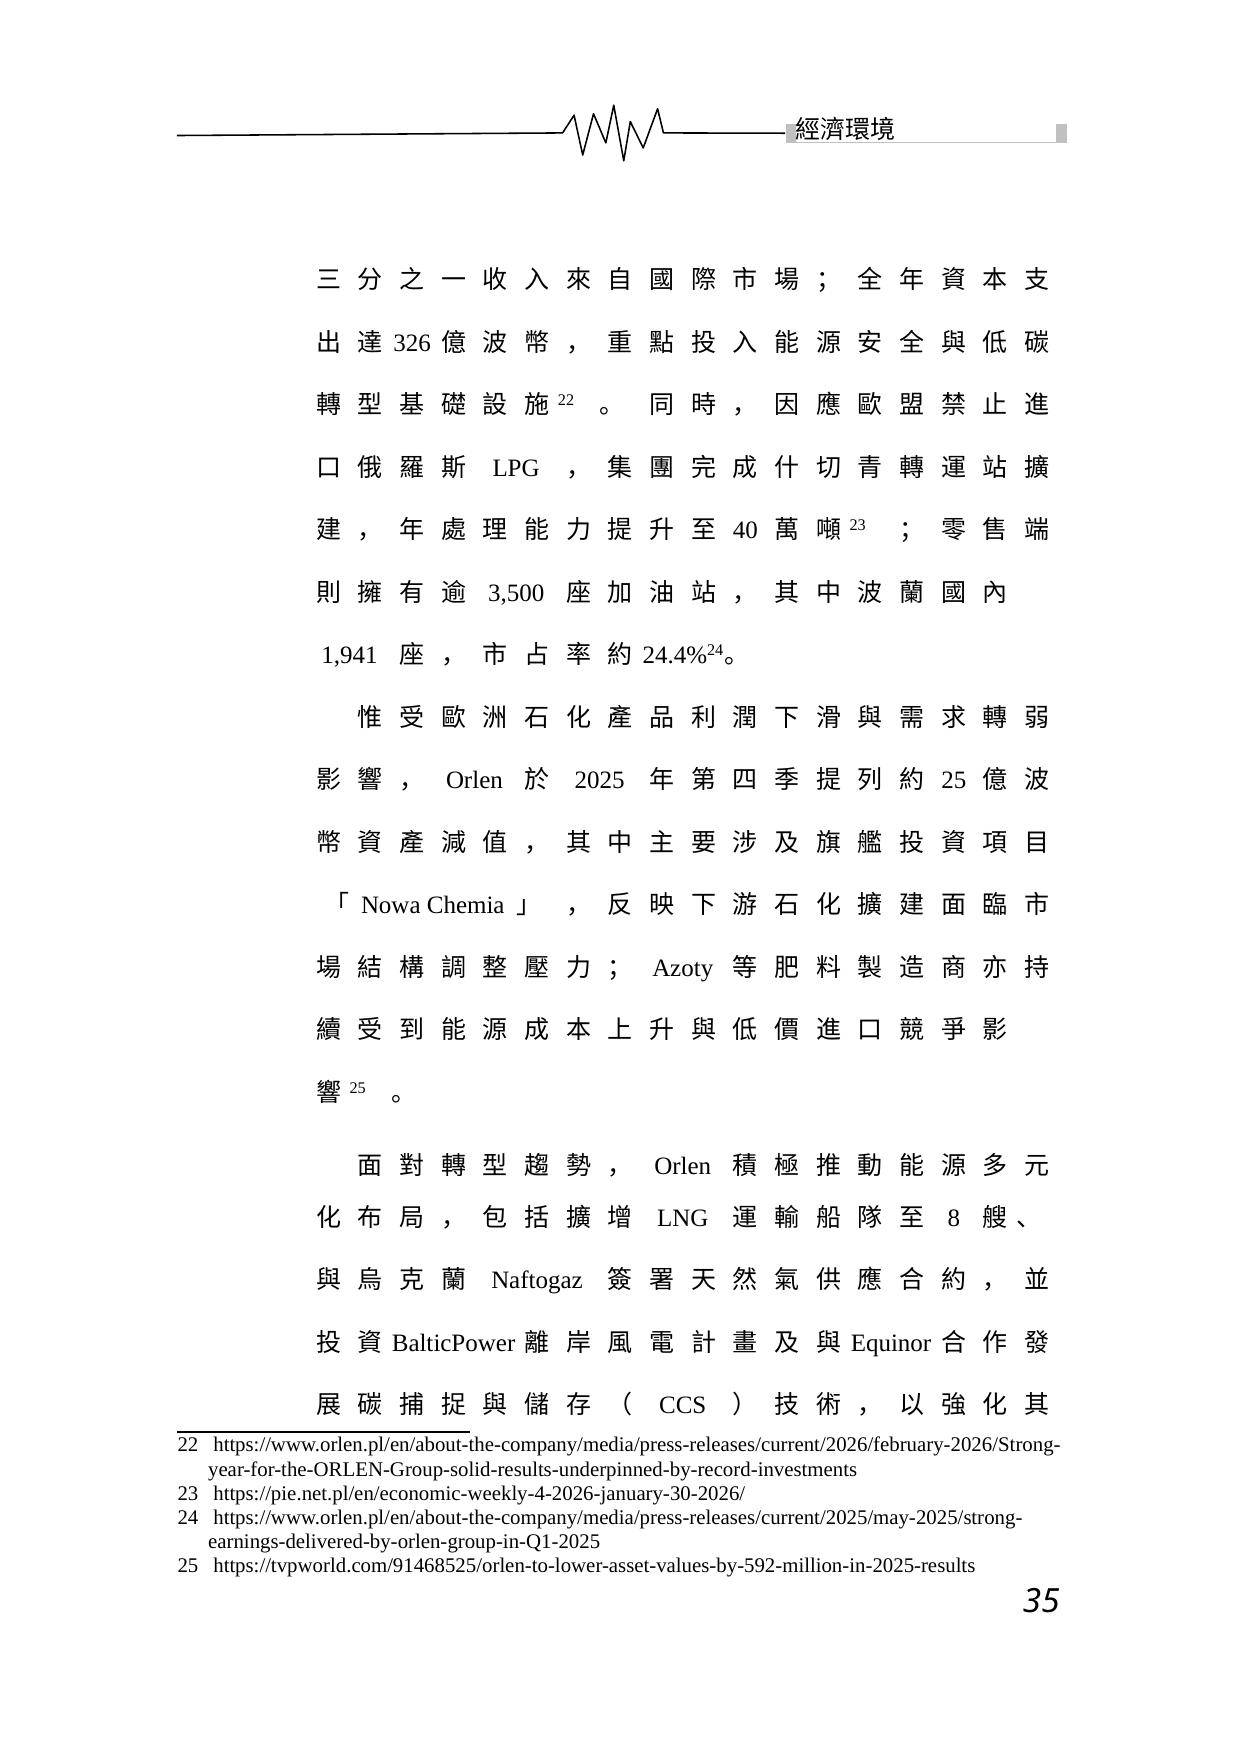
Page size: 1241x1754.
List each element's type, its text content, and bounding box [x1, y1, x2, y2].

text https://www.orlen.pl/en/about-the-company/media/press-releases/current/2026/february-2026/Strong-year-for-the-ORLEN-Group-solid-results-underpinned-by-record-investments [177, 1432, 1063, 1481]
text 面對轉型趨勢，Orlen積極推動能源多元化布局，包括擴增LNG運輸船隊至8艘、與烏克蘭Naftogaz簽署天然氣供應合約，並投資BalticPower離岸風電計畫及與Equinor合作發展碳捕捉與儲存（CCS）技術，以強化其 [281, 1111, 1058, 1424]
text 三分之一收入來自國際市場；全年資本支出達326億波幣，重點投入能源安全與低碳轉型基礎設施。同時，因應歐盟禁止進口俄羅斯LPG，集團完成什切青轉運站擴建，年處理能力提升至40萬噸；零售端則擁有逾3,500座加油站，其中波蘭國內1,941座，市占率約24.4%。 [281, 236, 1058, 674]
text https://pie.net.pl/en/economic-weekly-4-2026-january-30-2026/ [177, 1481, 1063, 1504]
text https://www.orlen.pl/en/about-the-company/media/press-releases/current/2025/may-2025/strong-earnings-delivered-by-orlen-group-in-Q1-2025 [177, 1504, 1063, 1553]
text 惟受歐洲石化產品利潤下滑與需求轉弱影響，Orlen於2025年第四季提列約25億波幣資產減值，其中主要涉及旗艦投資項目「Nowa Chemia」，反映下游石化擴建面臨市場結構調整壓力；Azoty等肥料製造商亦持續受到能源成本上升與低價進口競爭影響。 [281, 674, 1058, 1111]
text https://tvpworld.com/91468525/orlen-to-lower-asset-values-by-592-million-in-2025-results [177, 1553, 1063, 1577]
